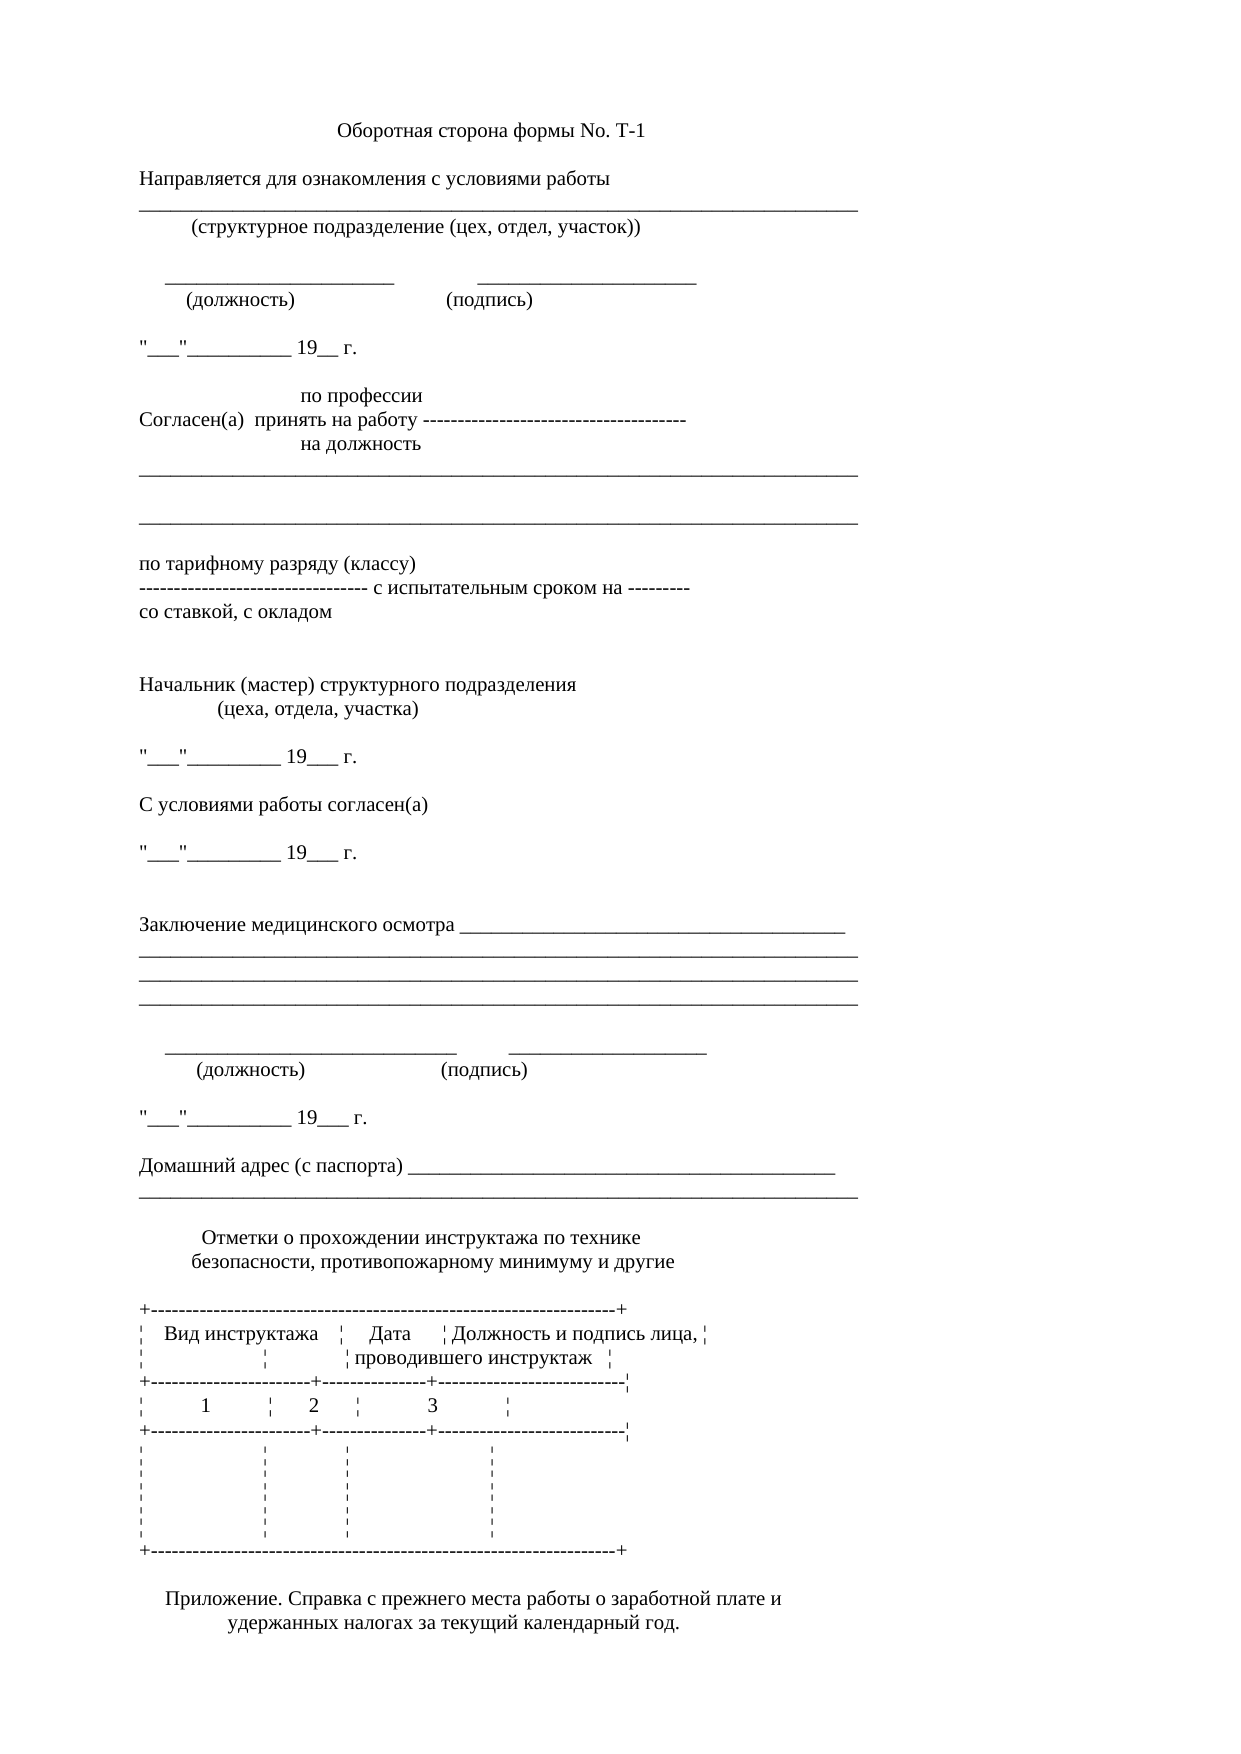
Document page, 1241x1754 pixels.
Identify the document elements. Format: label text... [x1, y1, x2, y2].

text по профессии [118, 383, 1122, 407]
text _____________________________________________________________________ [118, 984, 1122, 1008]
text _____________________________________________________________________ [118, 455, 1122, 479]
text Направляется для ознакомления с условиями работы [118, 166, 1122, 190]
text на должность [118, 431, 1122, 455]
text ¦ ¦ ¦ ¦ [118, 1490, 1122, 1514]
text (цеха, отдела, участка) [118, 696, 1122, 720]
text ¦ ¦ ¦ ¦ [118, 1514, 1122, 1538]
text "___"__________ 19___ г. [118, 1105, 1122, 1129]
text Начальник (мастер) структурного подразделения [118, 672, 1122, 696]
text безопасности, противопожарному минимуму и другие [118, 1249, 1122, 1273]
text (структурное подразделение (цех, отдел, участок)) [118, 214, 1122, 238]
text С условиями работы согласен(а) [118, 792, 1122, 816]
text "___"_________ 19___ г. [118, 840, 1122, 864]
text ¦ ¦ ¦ ¦ [118, 1466, 1122, 1490]
text Оборотная сторона формы Nо. Т-1 [118, 118, 1122, 142]
text удержанных налогах за текущий календарный год. [118, 1610, 1122, 1634]
text Приложение. Справка с прежнего места работы о заработной плате и [118, 1586, 1122, 1610]
text +-------------------------------------------------------------------+ [118, 1297, 1122, 1321]
text по тарифному разряду (классу) [118, 551, 1122, 575]
text со ставкой, с окладом [118, 599, 1122, 623]
text --------------------------------- с испытательным сроком на --------- [118, 575, 1122, 599]
text ¦ Вид инструктажа ¦ Дата ¦ Должность и подпись лица, ¦ [118, 1321, 1122, 1345]
text Домашний адрес (с паспорта) _________________________________________ [118, 1153, 1122, 1177]
text "___"__________ 19__ г. [118, 335, 1122, 359]
text ¦ 1 ¦ 2 ¦ 3 ¦ [118, 1393, 1122, 1417]
text ______________________ _____________________ [118, 262, 1122, 287]
text (должность) (подпись) [118, 287, 1122, 311]
text _____________________________________________________________________ [118, 190, 1122, 214]
text ¦ ¦ ¦ проводившего инструктаж ¦ [118, 1345, 1122, 1369]
text ____________________________ ___________________ [118, 1032, 1122, 1057]
text ¦ ¦ ¦ ¦ [118, 1442, 1122, 1466]
text Согласен(а) принять на работу -------------------------------------- [118, 407, 1122, 431]
text _____________________________________________________________________ [118, 503, 1122, 527]
text _____________________________________________________________________ [118, 960, 1122, 984]
text "___"_________ 19___ г. [118, 744, 1122, 768]
text +-----------------------+---------------+---------------------------¦ [118, 1417, 1122, 1442]
text Отметки о прохождении инструктажа по технике [118, 1225, 1122, 1249]
text Заключение медицинского осмотра _____________________________________ [118, 912, 1122, 936]
text _____________________________________________________________________ [118, 1177, 1122, 1201]
text +-------------------------------------------------------------------+ [118, 1538, 1122, 1562]
text (должность) (подпись) [118, 1057, 1122, 1081]
text +-----------------------+---------------+---------------------------¦ [118, 1369, 1122, 1393]
text _____________________________________________________________________ [118, 936, 1122, 960]
